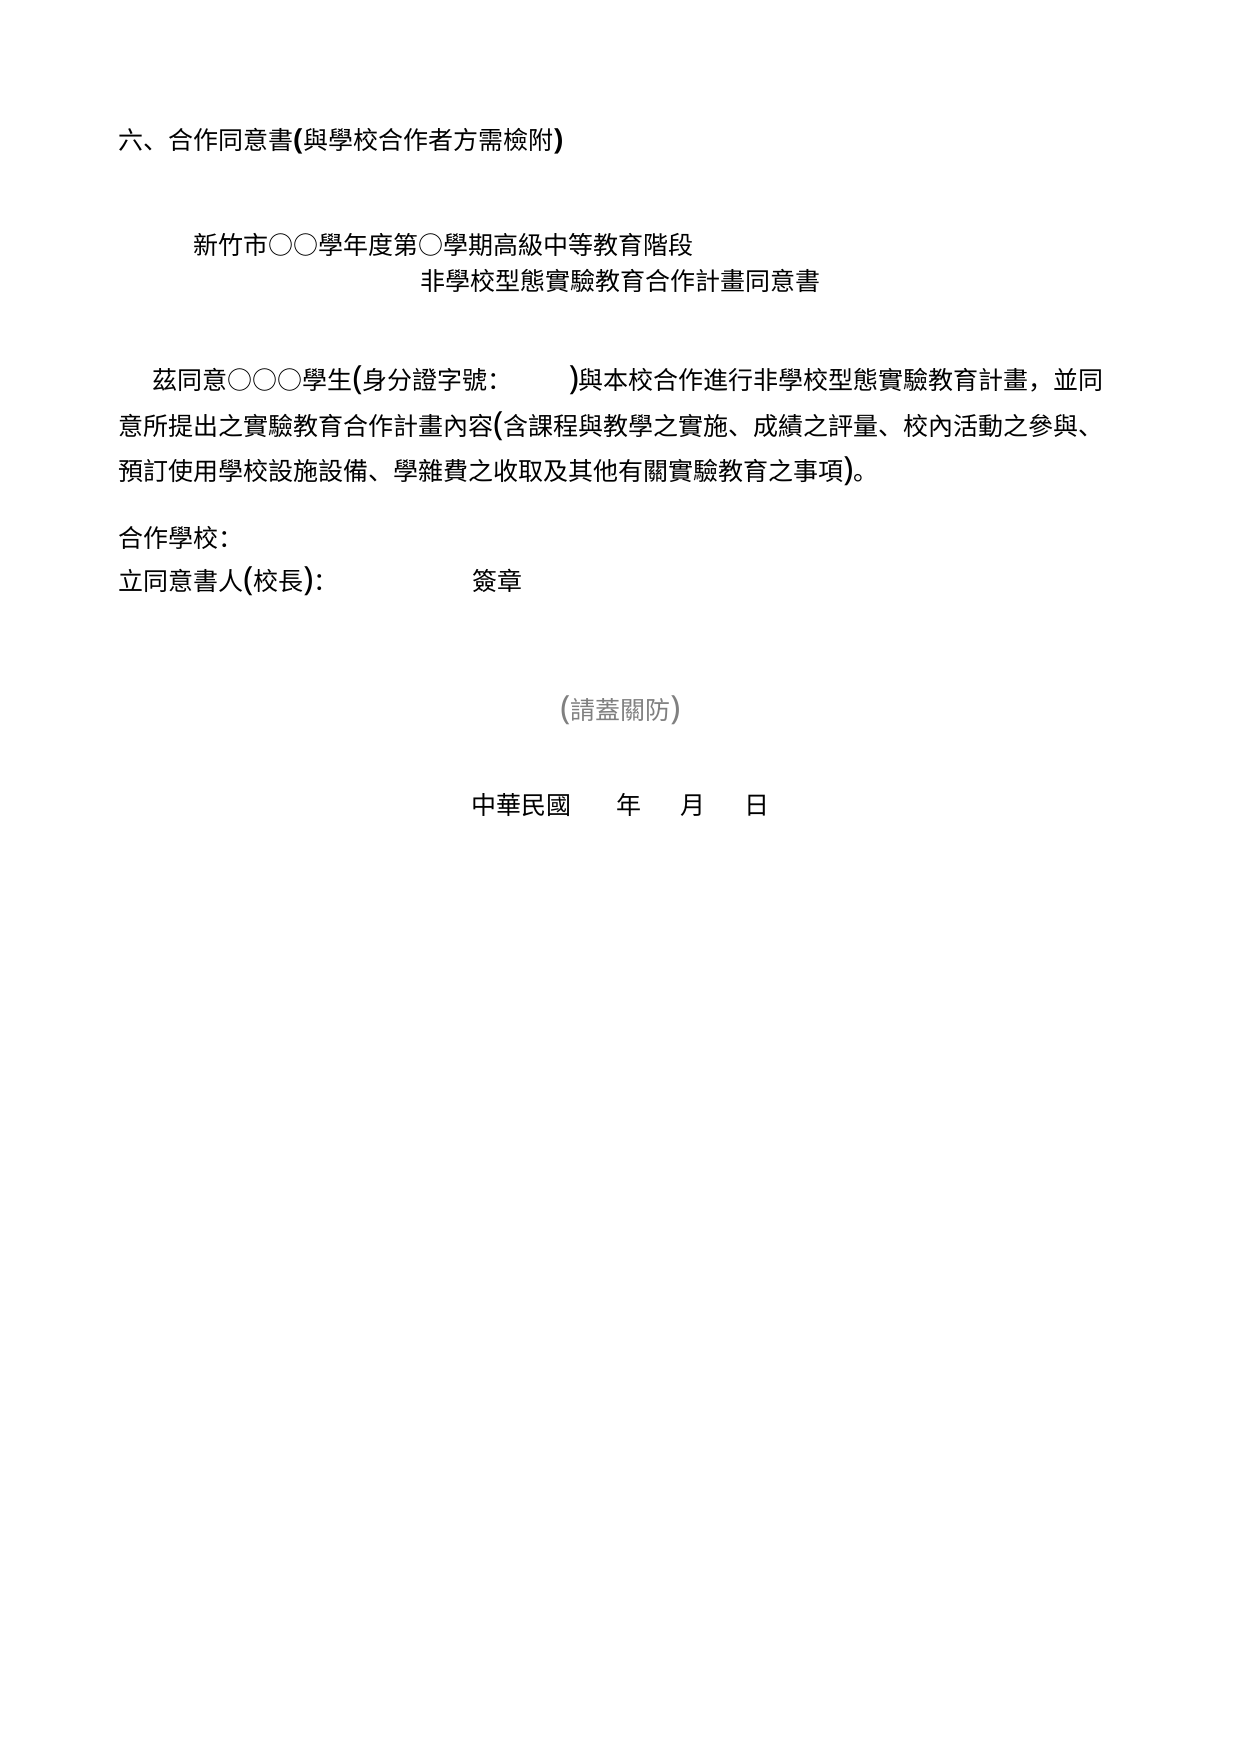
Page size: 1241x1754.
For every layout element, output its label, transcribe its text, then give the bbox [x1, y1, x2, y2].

text 立同意書人(校長)： 簽章 [118, 554, 1122, 600]
text 非學校型態實驗教育合作計畫同意書 [118, 262, 1122, 298]
text 中華民國 年 月 日 [118, 786, 1122, 822]
text 合作學校： [118, 518, 1122, 554]
text 茲同意○○○學生(身分證字號： )與本校合作進行非學校型態實驗教育計畫，並同意所提出之實驗教育合作計畫內容(含課程與教學之實施、成績之評量、校內活動之參與、預訂使用學校設施設備、學雜費之收取及其他有關實驗教育之事項)。 [118, 354, 1122, 490]
text 六、合作同意書(與學校合作者方需檢附) [118, 118, 1122, 158]
text 新竹市○○學年度第○學期高級中等教育階段 [193, 186, 1122, 262]
text (請蓋關防) [118, 684, 1122, 729]
